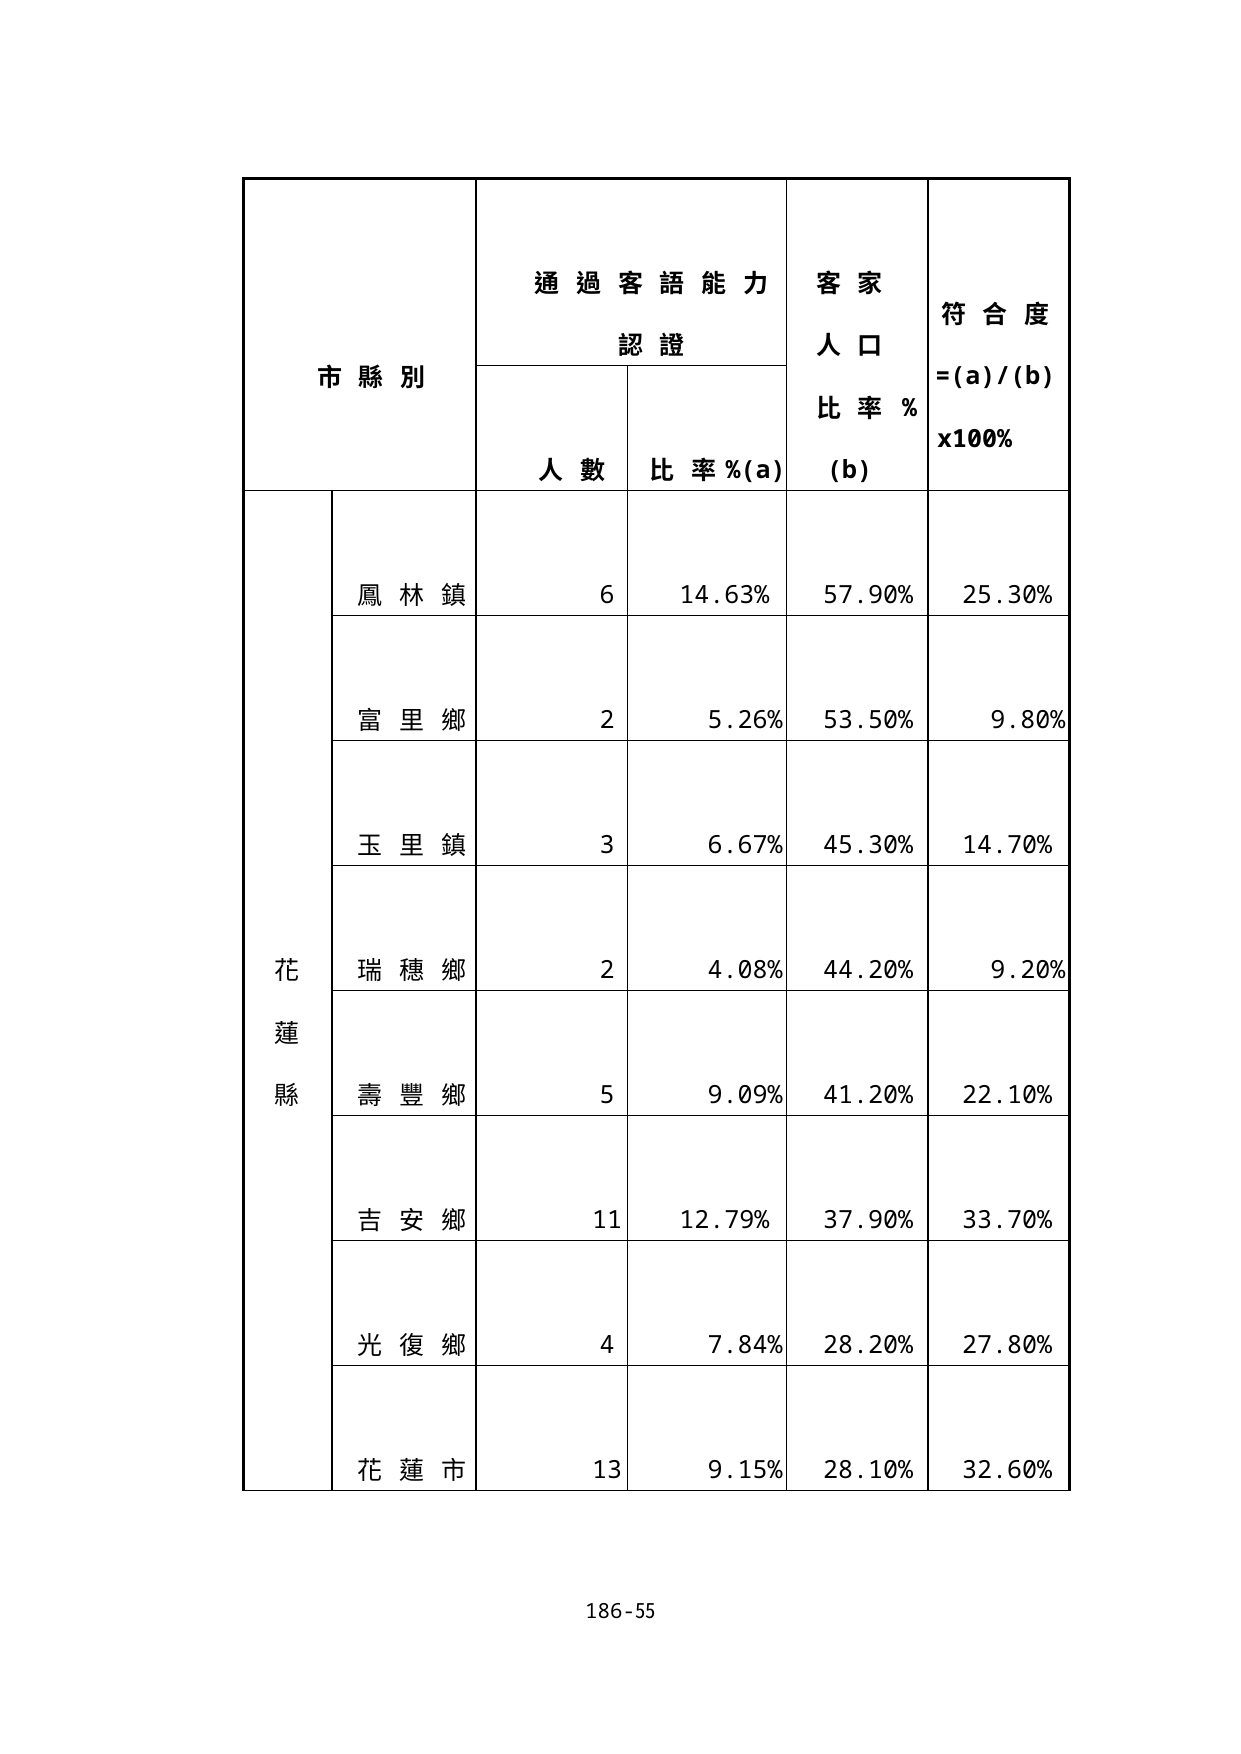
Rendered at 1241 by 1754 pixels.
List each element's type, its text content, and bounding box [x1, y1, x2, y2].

table_cell 光復鄉 [333, 1241, 475, 1365]
table_cell 壽豐鄉 [333, 991, 475, 1115]
table_header 通過客語能力認證 [477, 180, 786, 365]
table_cell 4.08% [628, 866, 786, 990]
table_cell 22.10% [929, 991, 1068, 1115]
table_cell 5.26% [628, 616, 786, 740]
table_cell 鳳林鎮 [333, 491, 475, 615]
table_cell 2 [477, 866, 627, 990]
table_cell 27.80% [929, 1241, 1068, 1365]
table_cell 9.09% [628, 991, 786, 1115]
table_cell 28.20% [787, 1241, 927, 1365]
table_cell 33.70% [929, 1116, 1068, 1240]
table_header 客家人口比率%(b) [787, 180, 927, 490]
table_cell 6 [477, 491, 627, 615]
table_cell 花蓮市 [333, 1366, 475, 1490]
table_cell 44.20% [787, 866, 927, 990]
table_cell 25.30% [929, 491, 1068, 615]
table_cell 4 [477, 1241, 627, 1365]
table_cell 14.63% [628, 491, 786, 615]
table_cell 9.20% [929, 866, 1068, 990]
table_cell 13 [477, 1366, 627, 1490]
table_cell 53.50% [787, 616, 927, 740]
table_cell 吉安鄉 [333, 1116, 475, 1240]
table_cell 32.60% [929, 1366, 1068, 1490]
table_cell 11 [477, 1116, 627, 1240]
table_header 符合度=(a)/(b) x100% [929, 180, 1068, 490]
table_cell 人數 [477, 366, 627, 490]
table_cell 富里鄉 [333, 616, 475, 740]
table_cell 28.10% [787, 1366, 927, 1490]
table_cell 7.84% [628, 1241, 786, 1365]
table_cell 5 [477, 991, 627, 1115]
table_cell 玉里鎮 [333, 741, 475, 865]
table_cell 瑞穗鄉 [333, 866, 475, 990]
table_cell 花蓮縣 [245, 491, 331, 1490]
table_cell 9.15% [628, 1366, 786, 1490]
table_cell 3 [477, 741, 627, 865]
table_cell 45.30% [787, 741, 927, 865]
table_cell 6.67% [628, 741, 786, 865]
table_cell 12.79% [628, 1116, 786, 1240]
table_cell 57.90% [787, 491, 927, 615]
table_cell 比率%(a) [628, 366, 786, 490]
table_cell 14.70% [929, 741, 1068, 865]
table_cell 2 [477, 616, 627, 740]
table_cell 41.20% [787, 991, 927, 1115]
table_header 市縣別 [245, 180, 475, 490]
table_cell 37.90% [787, 1116, 927, 1240]
table_cell 9.80% [929, 616, 1068, 740]
